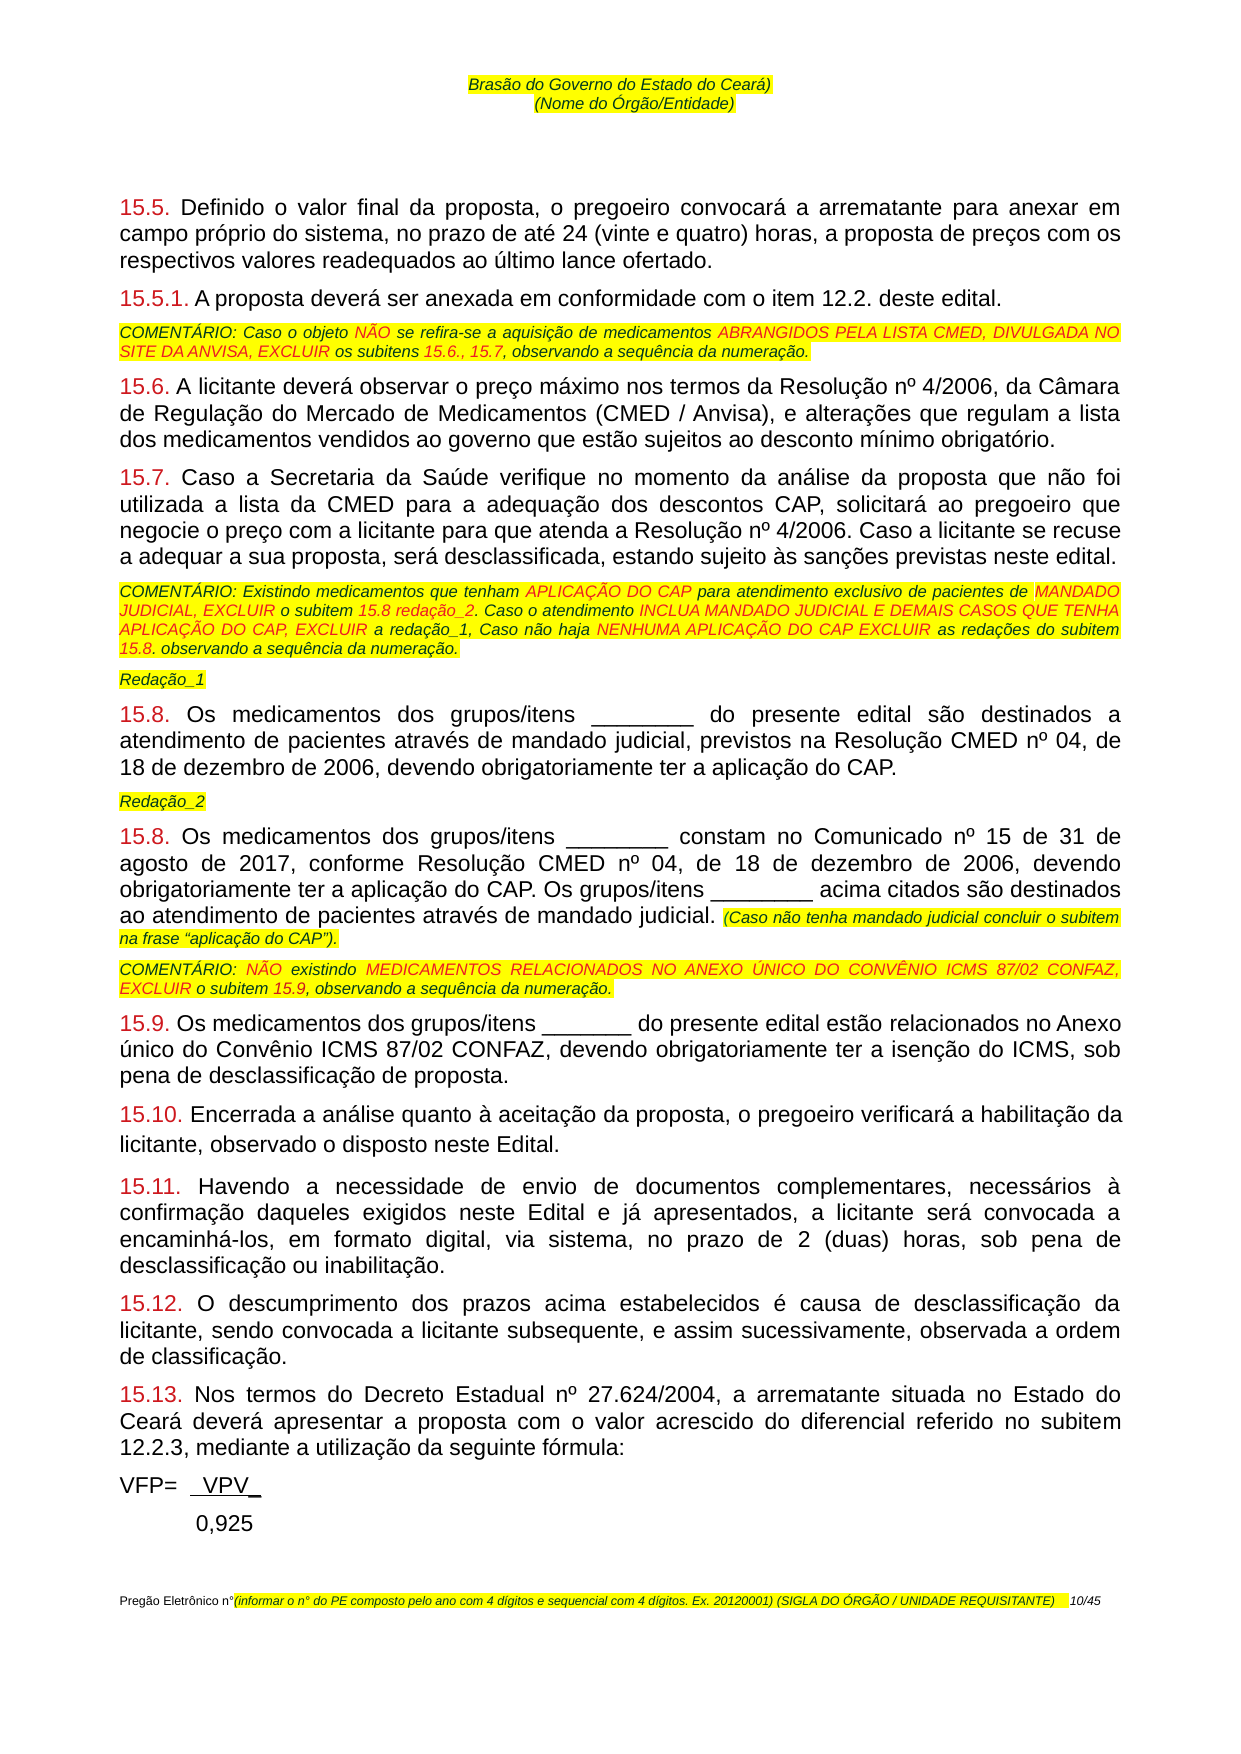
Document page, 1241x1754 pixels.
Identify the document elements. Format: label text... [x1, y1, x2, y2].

text 15.13. Nos termos do Decreto Estadual nº 27.624/2004, a arrematante situada no Estado do Ceará deverá apresentar a proposta com o valor acrescido do diferencial referido no subitem 12.2.3, mediante a utilização da seguinte fórmula: [119, 1381, 1121, 1460]
text Redação_2 [119, 792, 1121, 811]
list 15.10. Encerrada a análise quanto à aceitação da proposta, o pregoeiro verificará a habilitação da licitante, observado o disposto neste Edital. [119, 1101, 1123, 1157]
text 0,925 [119, 1510, 1121, 1537]
text COMENTÁRIO: NÃO existindo MEDICAMENTOS RELACIONADOS NO ANEXO ÚNICO DO CONVÊNIO ICMS 87/02 CONFAZ, EXCLUIR o subitem 15.9, observando a sequência da numeração. [119, 959, 1121, 998]
text 15.8. Os medicamentos dos grupos/itens ________ do presente edital são destinados a atendimento de pacientes através de mandado judicial, previstos na Resolução CMED nº 04, de 18 de dezembro de 2006, devendo obrigatoriamente ter a aplicação do CAP. [119, 701, 1121, 780]
list 15.11. Havendo a necessidade de envio de documentos complementares, necessários à confirmação daqueles exigidos neste Edital e já apresentados, a licitante será convocada a encaminhá-los, em formato digital, via sistema, no prazo de 2 (duas) horas, sob pena de desclassificação ou inabilitação. [119, 1173, 1121, 1278]
text 15.5. Definido o valor final da proposta, o pregoeiro convocará a arrematante para anexar em campo próprio do sistema, no prazo de até 24 (vinte e quatro) horas, a proposta de preços com os respectivos valores readequados ao último lance ofertado. [119, 194, 1121, 273]
text 15.9. Os medicamentos dos grupos/itens _______ do presente edital estão relacionados no Anexo único do Convênio ICMS 87/02 CONFAZ, devendo obrigatoriamente ter a isenção do ICMS, sob pena de desclassificação de proposta. [119, 1010, 1121, 1089]
text 15.6. A licitante deverá observar o preço máximo nos termos da Resolução nº 4/2006, da Câmara de Regulação do Mercado de Medicamentos (CMED / Anvisa), e alterações que regulam a lista dos medicamentos vendidos ao governo que estão sujeitos ao desconto mínimo obrigatório. [119, 373, 1121, 452]
text 15.12. O descumprimento dos prazos acima estabelecidos é causa de desclassificação da licitante, sendo convocada a licitante subsequente, e assim sucessivamente, observada a ordem de classificação. [119, 1290, 1121, 1369]
text 15.5.1. A proposta deverá ser anexada em conformidade com o item 12.2. deste edital. [119, 285, 1121, 311]
text Redação_1 [119, 670, 1121, 689]
text COMENTÁRIO: Existindo medicamentos que tenham APLICAÇÃO DO CAP para atendimento exclusivo de pacientes de MANDADO JUDICIAL, EXCLUIR o subitem 15.8 redação_2. Caso o atendimento INCLUA MANDADO JUDICIAL E DEMAIS CASOS QUE TENHA APLICAÇÃO DO CAP, EXCLUIR a redação_1, Caso não haja NENHUMA APLICAÇÃO DO CAP EXCLUIR as redações do subitem 15.8. observando a sequência da numeração. [119, 582, 1121, 658]
text VFP= VPV_ [119, 1472, 1121, 1498]
text 15.8. Os medicamentos dos grupos/itens ________ constam no Comunicado nº 15 de 31 de agosto de 2017, conforme Resolução CMED nº 04, de 18 de dezembro de 2006, devendo obrigatoriamente ter a aplicação do CAP. Os grupos/itens ________ acima citados são destinados ao atendimento de pacientes através de mandado judicial. (Caso não tenha mandado judicial concluir o subitem na frase “aplicação do CAP”). [119, 823, 1121, 948]
text 15.7. Caso a Secretaria da Saúde verifique no momento da análise da proposta que não foi utilizada a lista da CMED para a adequação dos descontos CAP, solicitará ao pregoeiro que negocie o preço com a licitante para que atenda a Resolução nº 4/2006. Caso a licitante se recuse a adequar a sua proposta, será desclassificada, estando sujeito às sanções previstas neste edital. [119, 464, 1121, 570]
text COMENTÁRIO: Caso o objeto NÃO se refira-se a aquisição de medicamentos ABRANGIDOS PELA LISTA CMED, DIVULGADA NO SITE DA ANVISA, EXCLUIR os subitens 15.6., 15.7, observando a sequência da numeração. [119, 323, 1121, 361]
